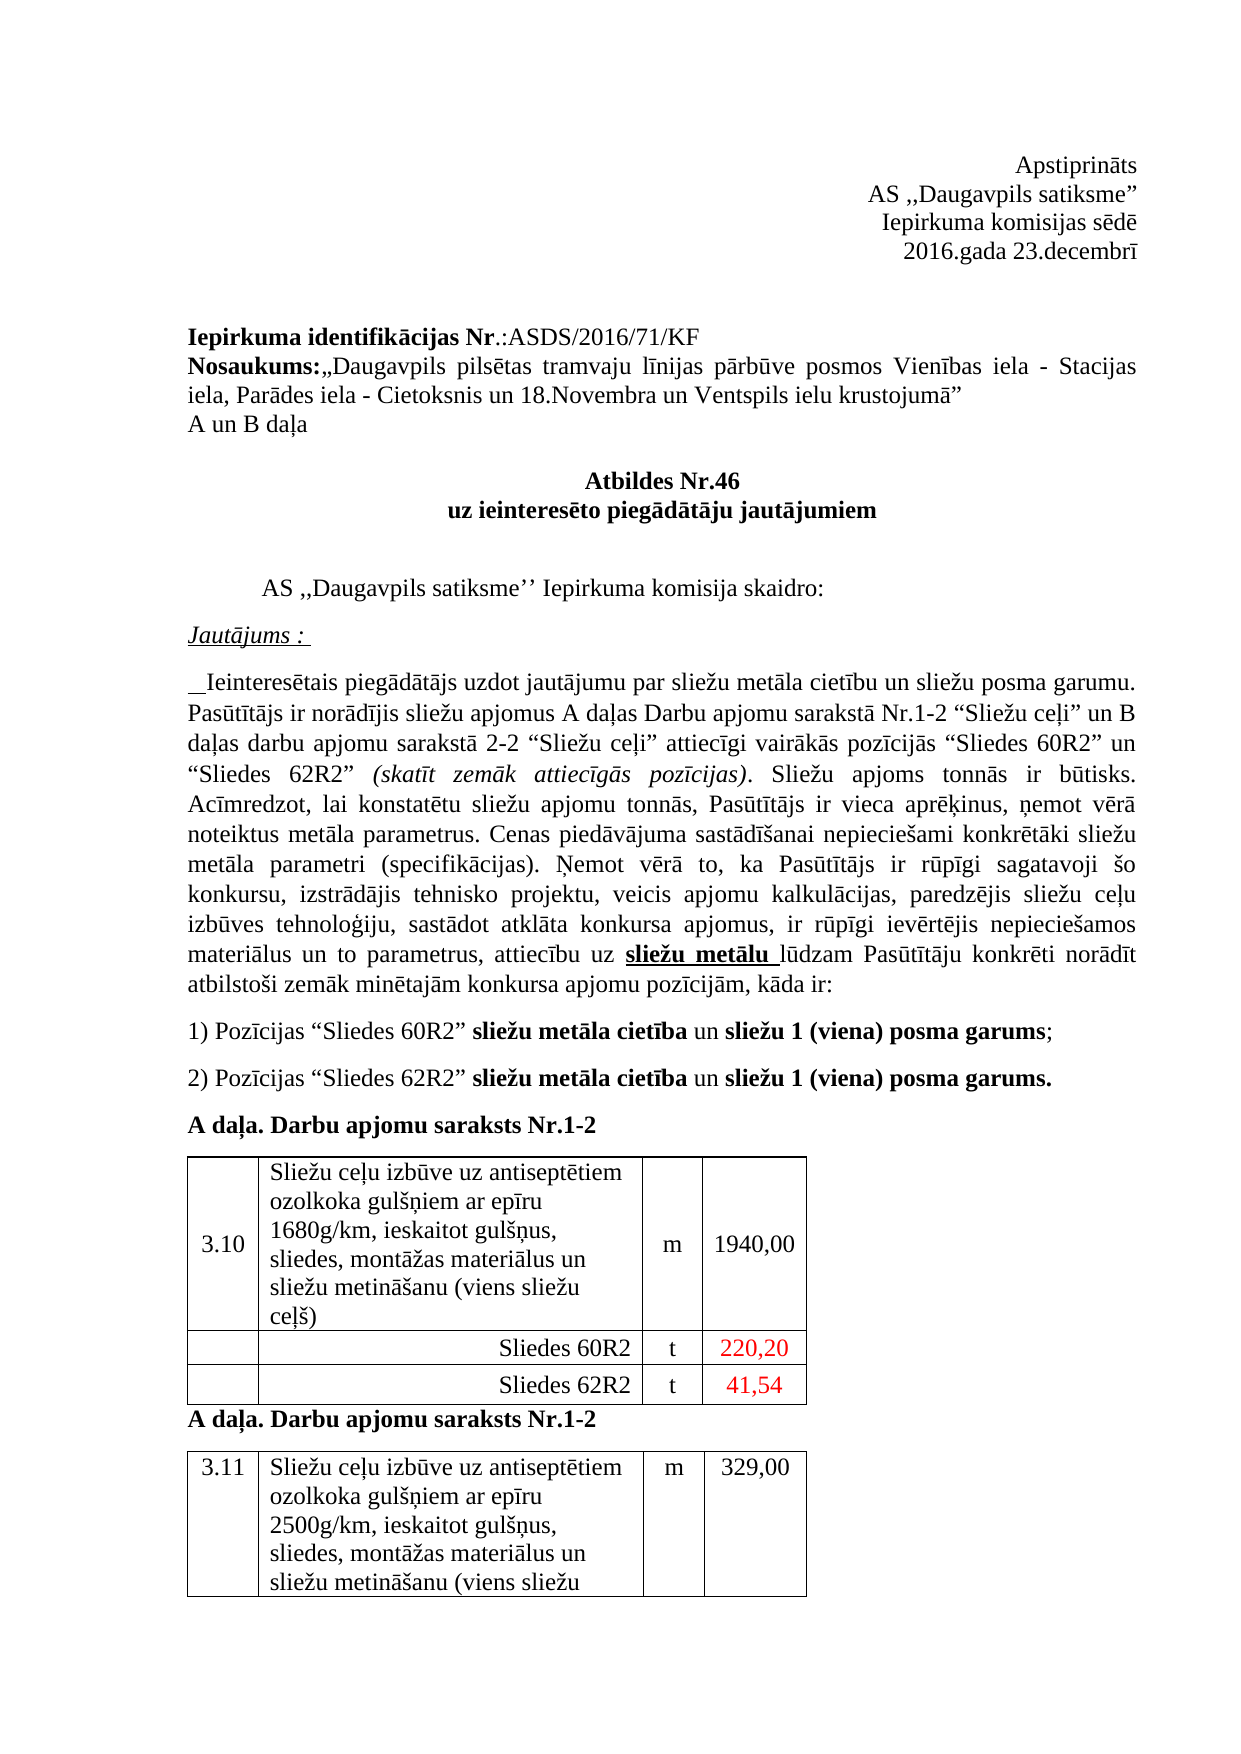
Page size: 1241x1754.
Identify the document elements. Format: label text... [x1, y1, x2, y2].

text A un B daļa [187, 409, 1137, 437]
table_header m [643, 1158, 702, 1330]
table_cell 41,54 [703, 1365, 806, 1403]
text Iepirkuma komisijas sēdē [187, 207, 1137, 236]
table_cell [188, 1331, 258, 1364]
table_header Sliežu ceļu izbūve uz antiseptētiem ozolkoka gulšņiem ar epīru 2500g/km, ieskaitot gulšņus, sliedes, montāžas materiālus un sliežu metināšanu (viens sliežu [259, 1452, 643, 1596]
table_cell t [643, 1331, 702, 1364]
table_header 3.11 [188, 1452, 258, 1596]
text Atbildes Nr.46 [187, 466, 1137, 495]
table_header Sliežu ceļu izbūve uz antiseptētiem ozolkoka gulšņiem ar epīru 1680g/km, ieskaitot gulšņus, sliedes, montāžas materiālus un sliežu metināšanu (viens sliežu ceļš) [259, 1158, 642, 1330]
text Iepirkuma identifikācijas Nr.:ASDS/2016/71/KF [187, 322, 1137, 351]
table_cell [188, 1365, 258, 1403]
table_header m [644, 1452, 704, 1596]
text AS ,,Daugavpils satiksme’’ Iepirkuma komisija skaidro: [187, 573, 1137, 602]
table_cell 220,20 [703, 1331, 806, 1364]
text uz ieinteresēto piegādātāju jautājumiem [187, 495, 1137, 524]
text A daļa. Darbu apjomu saraksts Nr.1-2 [187, 1110, 1137, 1138]
text Apstiprināts [187, 150, 1137, 179]
table_cell t [643, 1365, 702, 1403]
text AS ,,Daugavpils satiksme” [187, 179, 1137, 207]
text Nosaukums:„Daugavpils pilsētas tramvaju līnijas pārbūve posmos Vienības iela - Stacijas iela, Parādes iela - Cietoksnis un 18.Novembra un Ventspils ielu krustojumā” [187, 351, 1137, 409]
table_cell Sliedes 62R2 [259, 1365, 642, 1403]
table_header 1940,00 [703, 1158, 806, 1330]
table_header 3.10 [188, 1158, 258, 1330]
text 2) Pozīcijas “Sliedes 62R2” sliežu metāla cietība un sliežu 1 (viena) posma garums. [187, 1063, 1137, 1092]
text A daļa. Darbu apjomu saraksts Nr.1-2 [187, 1404, 1137, 1433]
text 1) Pozīcijas “Sliedes 60R2” sliežu metāla cietība un sliežu 1 (viena) posma garums; [187, 1016, 1137, 1045]
text 2016.gada 23.decembrī [187, 236, 1137, 265]
table_cell Sliedes 60R2 [259, 1331, 642, 1364]
text Ieinteresētais piegādātājs uzdot jautājumu par sliežu metāla cietību un sliežu posma garumu. Pasūtītājs ir norādījis sliežu apjomus A daļas Darbu apjomu sarakstā Nr.1-2 “Sliežu ceļi” un B daļas darbu apjomu sarakstā 2-2 “Sliežu ceļi” attiecīgi vairākās pozīcijās “Sliedes 60R2” un “Sliedes 62R2” (skatīt zemāk attiecīgās pozīcijas). Sliežu apjoms tonnās ir būtisks. Acīmredzot, lai konstatētu sliežu apjomu tonnās, Pasūtītājs ir vieca aprēķinus, ņemot vērā noteiktus metāla parametrus. Cenas piedāvājuma sastādīšanai nepieciešami konkrētāki sliežu metāla parametri (specifikācijas). Ņemot vērā to, ka Pasūtītājs ir rūpīgi sagatavoji šo konkursu, izstrādājis tehnisko projektu, veicis apjomu kalkulācijas, paredzējis sliežu ceļu izbūves tehnoloģiju, sastādot atklāta konkursa apjomus, ir rūpīgi ievērtējis nepieciešamos materiālus un to parametrus, attiecību uz sliežu metālu lūdzam Pasūtītāju konkrēti norādīt atbilstoši zemāk minētajām konkursa apjomu pozīcijām, kāda ir: [187, 667, 1137, 998]
text Jautājums : [187, 620, 1137, 648]
table_header 329,00 [705, 1452, 806, 1596]
